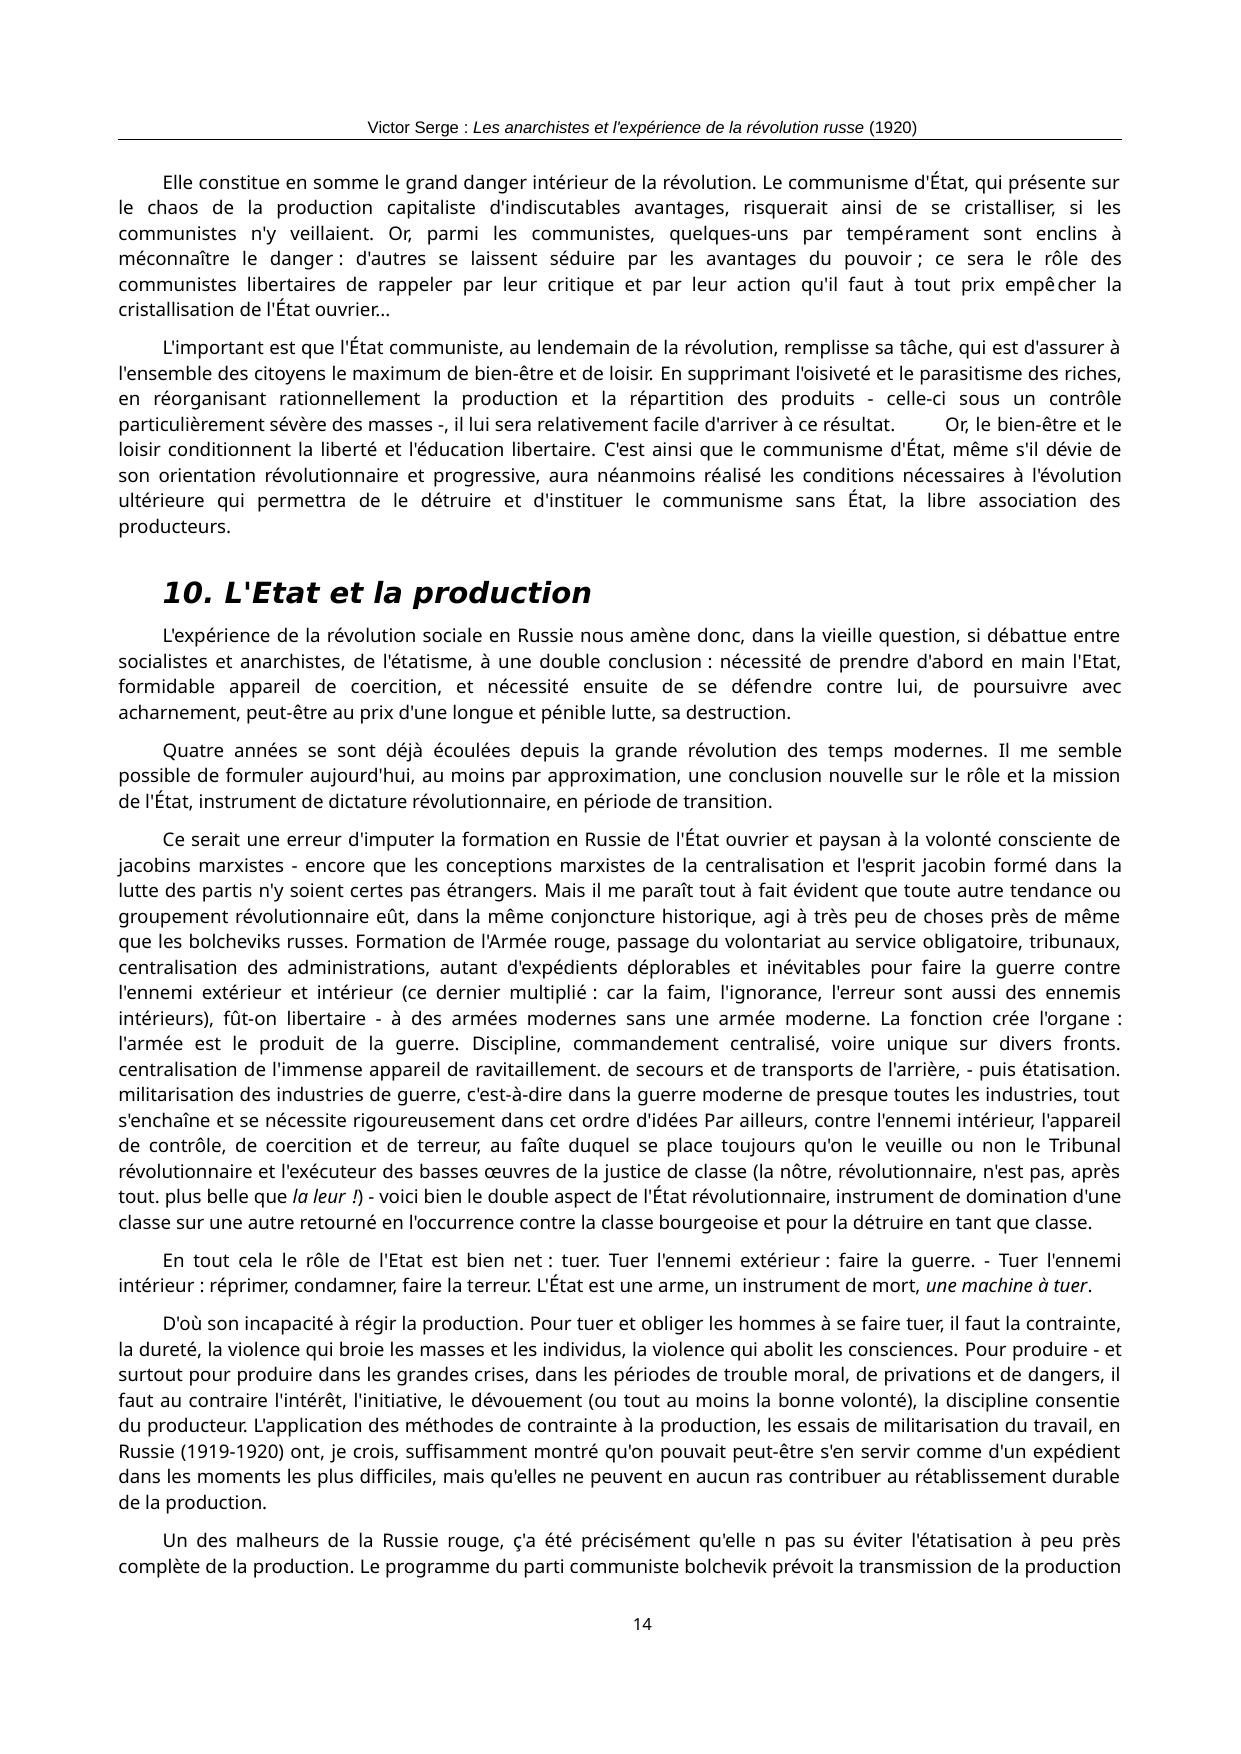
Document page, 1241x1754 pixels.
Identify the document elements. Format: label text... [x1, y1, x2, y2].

text En tout cela le rôle de l'Etat est bien net : tuer. Tuer l'ennemi extérieur : faire la guerre. - Tuer l'ennemi intérieur : réprimer, condamner, faire la terreur. L'État est une arme, un instrument de mort, une machine à tuer. [118, 1247, 1122, 1298]
text L'important est que l'État communiste, au lendemain de la révolution, remplisse sa tâche, qui est d'assurer à l'ensemble des citoyens le maximum de bien-être et de loisir. En supprimant l'oisiveté et le parasi­tisme des riches, en réorganisant rationnellement la production et la répar­tition des produits - celle-ci sous un contrôle particulièrement sévère des masses -, il lui sera relativement facile d'arriver à ce résultat. Or, le bien-être et le loisir conditionnent la liberté et l'éducation libertaire. C'est ainsi que le communisme d'État, même s'il dévie de son orientation révo­lutionnaire et progressive, aura néanmoins réalisé les conditions nécessai­res à l'évolution ultérieure qui permettra de le détruire et d'instituer le communisme sans État, la libre association des producteurs. [118, 334, 1122, 539]
text L'expérience de la révolution sociale en Russie nous amène donc, dans la vieille question, si débattue entre socialistes et anarchistes, de l'éta­tisme, à une double conclusion : nécessité de prendre d'abord en main l'Etat, formidable appareil de coercition, et nécessité ensuite de se défen­dre contre lui, de poursuivre avec acharnement, peut-être au prix d'une longue et pénible lutte, sa destruction. [118, 623, 1122, 725]
subtitle 10. L'Etat et la production [118, 576, 1122, 610]
text Quatre années se sont déjà écoulées depuis la grande révolution des temps modernes. Il me semble possible de formuler aujourd'hui, au moins par approximation, une conclusion nouvelle sur le rôle et la mission de l'État, instrument de dictature révolutionnaire, en période de transition. [118, 737, 1122, 814]
text Elle constitue en somme le grand danger intérieur de la révolution. Le communisme d'État, qui présente sur le chaos de la production capitaliste d'indiscutables avantages, risquerait ainsi de se cristalliser, si les communistes n'y veillaient. Or, parmi les communistes, quelques-uns par tempé­rament sont enclins à méconnaître le danger : d'autres se laissent séduire par les avantages du pouvoir ; ce sera le rôle des communistes libertaires de rappeler par leur critique et par leur action qu'il faut à tout prix empê­cher la cristallisation de l'État ouvrier... [118, 169, 1122, 322]
text D'où son incapacité à régir la production. Pour tuer et obliger les hommes à se faire tuer, il faut la contrainte, la dureté, la violence qui broie les masses et les individus, la violence qui abolit les consciences. Pour produire - et surtout pour produire dans les grandes crises, dans les périodes de trouble moral, de privations et de dangers, il faut au contraire l'intérêt, l'initiative, le dévouement (ou tout au moins la bonne volonté), la discipline consentie du producteur. L'application des méthodes de contrainte à la production, les essais de militarisation du travail, en Russie (1919-1920) ont, je crois, suffisamment montré qu'on pouvait peut-être s'en servir comme d'un expédient dans les moments les plus difficiles, mais qu'elles ne peuvent en aucun ras contribuer au rétablissement durable de la production. [118, 1311, 1122, 1515]
text Ce serait une erreur d'imputer la formation en Russie de l'État ouvrier et paysan à la volonté consciente de jacobins marxistes - encore que les conceptions marxistes de la centralisation et l'esprit jacobin formé dans la lutte des partis n'y soient certes pas étrangers. Mais il me paraît tout à fait évident que toute autre tendance ou groupement révolutionnaire eût, dans la même conjoncture historique, agi à très peu de choses près de même que les bolcheviks russes. Formation de l'Armée rouge, passage du volontariat au service obligatoire, tribunaux, centralisation des administrations, autant d'expédients déplorables et inévitables pour faire la guerre contre l'ennemi extérieur et intérieur (ce dernier multiplié : car la faim, l'ignorance, l'erreur sont aussi des ennemis intérieurs), fût-on libertaire - à des armées modernes sans une armée moderne. La fonction crée l'organe : l'armée est le produit de la guerre. Discipline, commandement centralisé, voire unique sur divers fronts. centralisation de l'immense appareil de ravitaillement. de secours et de transports de l'arrière, - puis étatisation. militarisation des industries de guerre, c'est-à-dire dans la guerre moderne de presque toutes les industries, tout s'enchaîne et se nécessite rigoureusement dans cet ordre d'idées Par ailleurs, contre l'ennemi intérieur, l'appareil de contrôle, de coercition et de terreur, au faîte duquel se place toujours qu'on le veuille ou non le Tribunal révolutionnaire et l'exécuteur des basses œuvres de la justice de classe (la nôtre, révolutionnaire, n'est pas, après tout. plus belle que la leur !) - voici bien le double aspect de l'État révolutionnaire, instrument de domination d'une classe sur une autre retourné en l'occurrence contre la classe bourgeoise et pour la détruire en tant que classe. [118, 826, 1122, 1235]
text Un des malheurs de la Russie rouge, ç'a été précisément qu'elle n pas su éviter l'étatisation à peu près complète de la production. Le programme du parti communiste bolchevik prévoit la transmission de la production [118, 1527, 1122, 1578]
